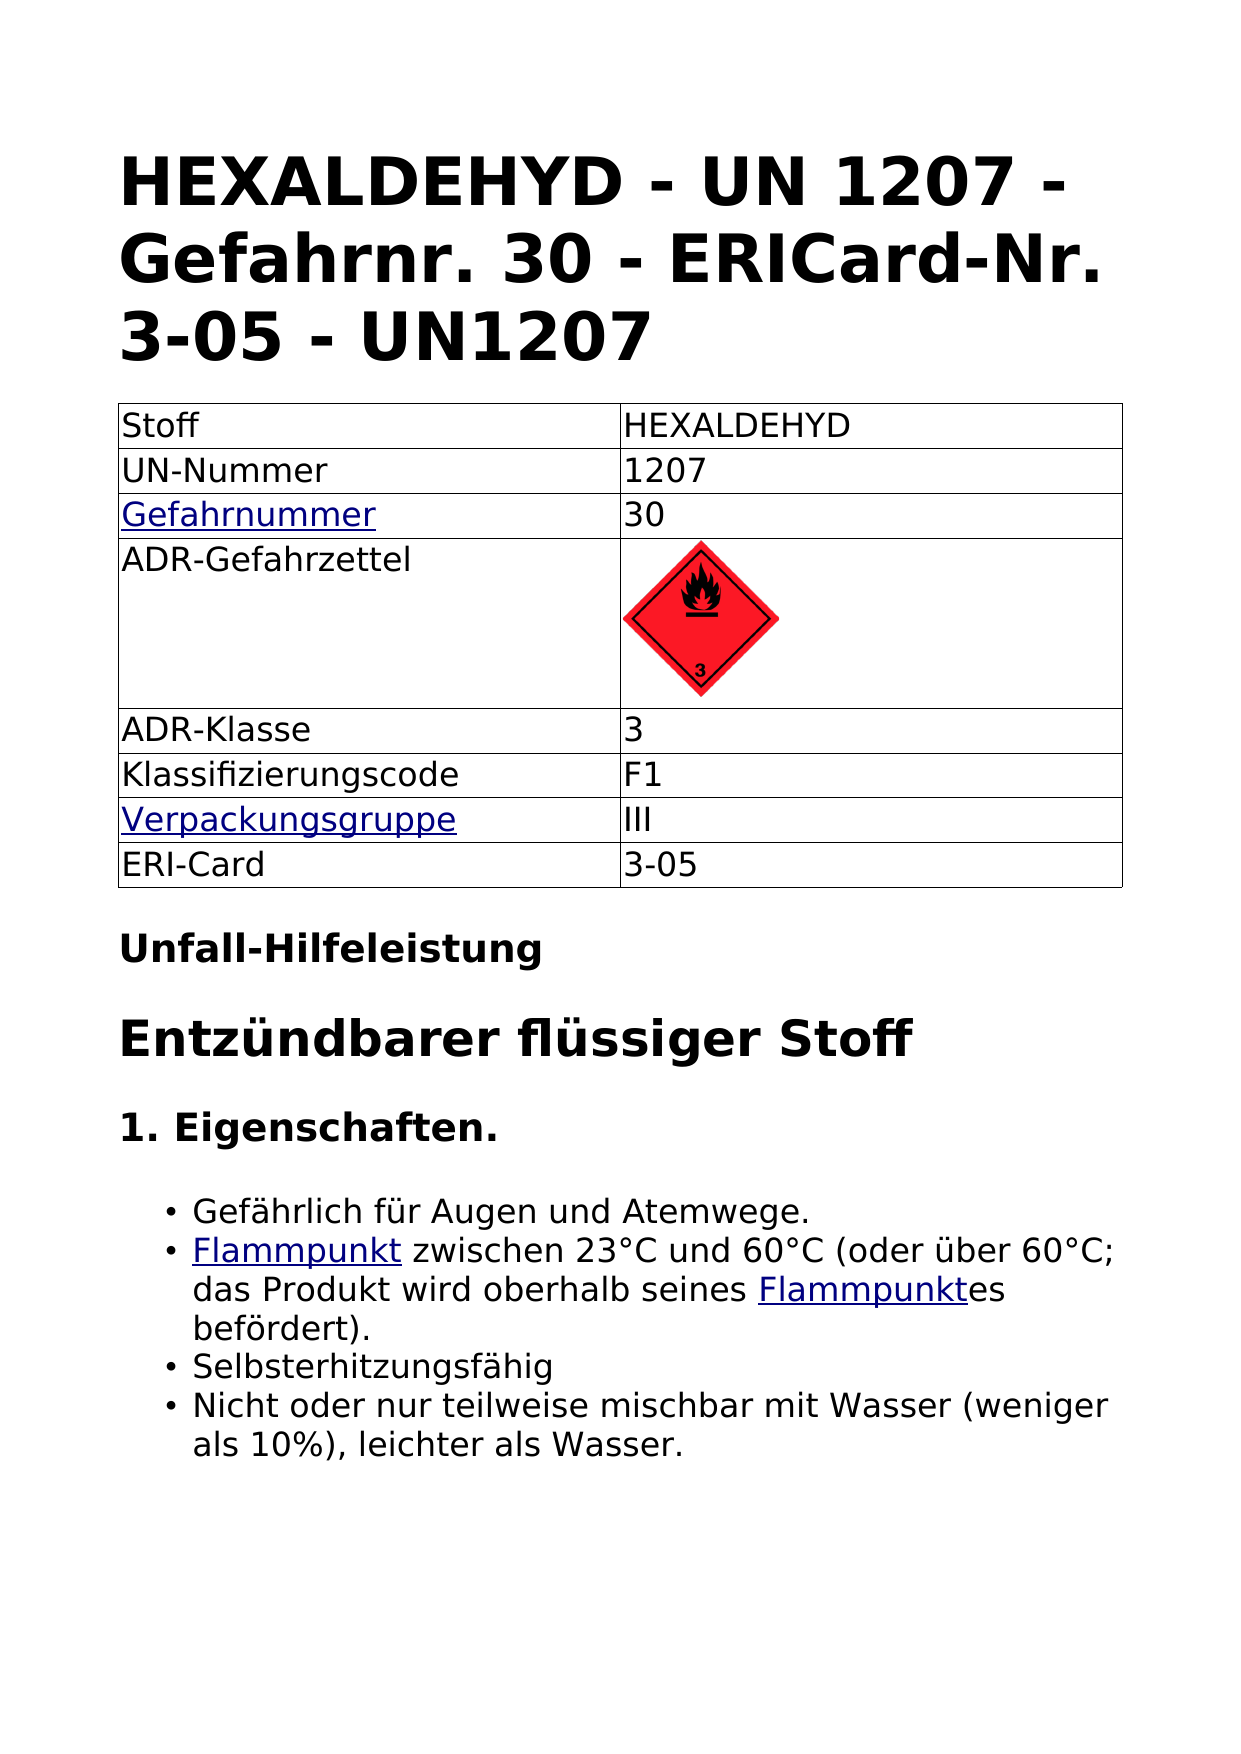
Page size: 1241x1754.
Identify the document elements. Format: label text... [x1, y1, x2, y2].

list Flammpunkt zwischen 23°C und 60°C (oder über 60°C; das Produkt wird oberhalb seines Flammpunktes befördert). [177, 1231, 1122, 1348]
subtitle Unfall-Hilfeleistung [118, 927, 1122, 972]
table_cell F1 [621, 754, 1122, 797]
table_cell Verpackungsgruppe [119, 798, 620, 842]
table_cell ADR-Klasse [119, 709, 620, 752]
subtitle HEXALDEHYD - UN 1207 - Gefahrnr. 30 - ERICard-Nr. 3-05 - UN1207 [118, 143, 1122, 376]
table_cell 3-05 [621, 843, 1122, 887]
subtitle Entzündbarer flüssiger Stoff [118, 1009, 1122, 1068]
list Selbsterhitzungsfähig [177, 1348, 1122, 1387]
table_cell Klassifizierungscode [119, 754, 620, 797]
table_header Stoff [119, 404, 620, 448]
table_header HEXALDEHYD [621, 404, 1122, 448]
table_cell 3 [621, 709, 1122, 752]
list Gefährlich für Augen und Atemwege. [177, 1192, 1122, 1231]
table_cell ERI-Card [119, 843, 620, 887]
table_cell Gefahrnummer [119, 494, 620, 538]
table_cell [621, 539, 1122, 708]
table_cell ADR-Gefahrzettel [119, 539, 620, 708]
table_cell UN-Nummer [119, 449, 620, 493]
subtitle 1. Eigenschaften. [118, 1105, 1122, 1150]
table_cell 30 [621, 494, 1122, 538]
picture [622, 540, 780, 697]
list Nicht oder nur teilweise mischbar mit Wasser (weniger als 10%), leichter als Wasser. [177, 1387, 1122, 1464]
table_cell 1207 [621, 449, 1122, 493]
table_cell III [621, 798, 1122, 842]
